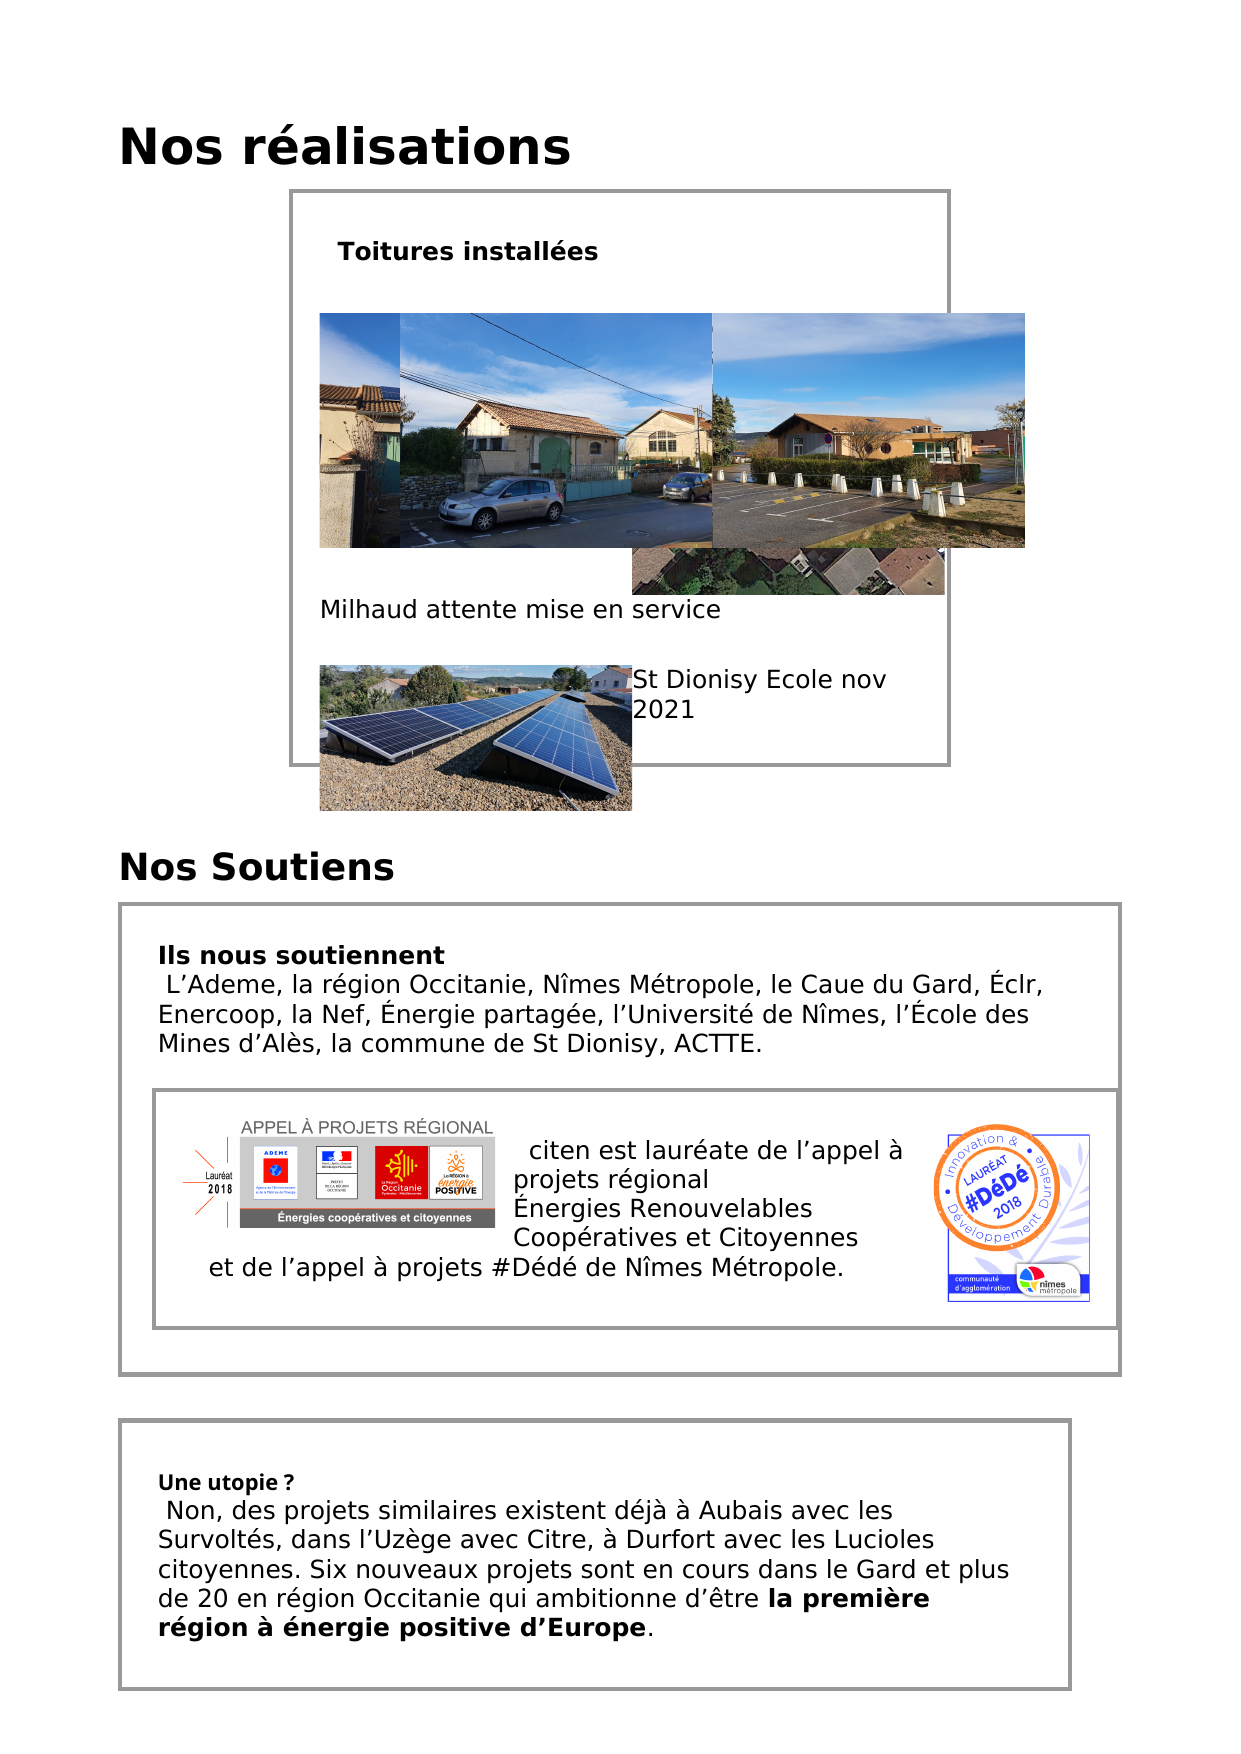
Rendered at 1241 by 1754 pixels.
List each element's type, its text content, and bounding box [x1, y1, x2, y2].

subtitle Nos Soutiens [118, 846, 1122, 889]
picture [319, 313, 1025, 595]
table_header Une utopie ? Non, des projets similaires existent déjà à Aubais avec les Survoltés, dans l’Uzège avec Citre, à Durfort avec les Lucioles citoyennes. Six nouveaux projets sont en cours dans le Gard et plus de 20 en région Occitanie qui ambitionne d’être la première région à énergie positive d’Europe. [122, 1431, 1059, 1678]
picture [933, 1118, 1090, 1302]
table_header citen est lauréate de l’appel à projets régional Énergies Renouvelables Coopératives et Citoyennes et de l’appel à projets #Dédé de Nîmes Métropole. [165, 1101, 1107, 1317]
table_header [122, 1423, 1068, 1687]
picture [319, 665, 633, 811]
table_header Toitures installées Marguerittes produit depuis 1/04/21 Milhaud attente mise en service St Dionisy Ecole nov 2021 [302, 202, 938, 754]
subtitle Nos réalisations [118, 118, 1122, 176]
picture [182, 1118, 496, 1228]
table_header Ils nous soutiennent L’Ademe, la région Occitanie, Nîmes Métropole, le Caue du Gard, Éclr, Enercoop, la Nef, Énergie partagée, l’Université de Nîmes, l’École des Mines d’Alès, la commune de St Dionisy, ACTTE. [122, 906, 1109, 1372]
